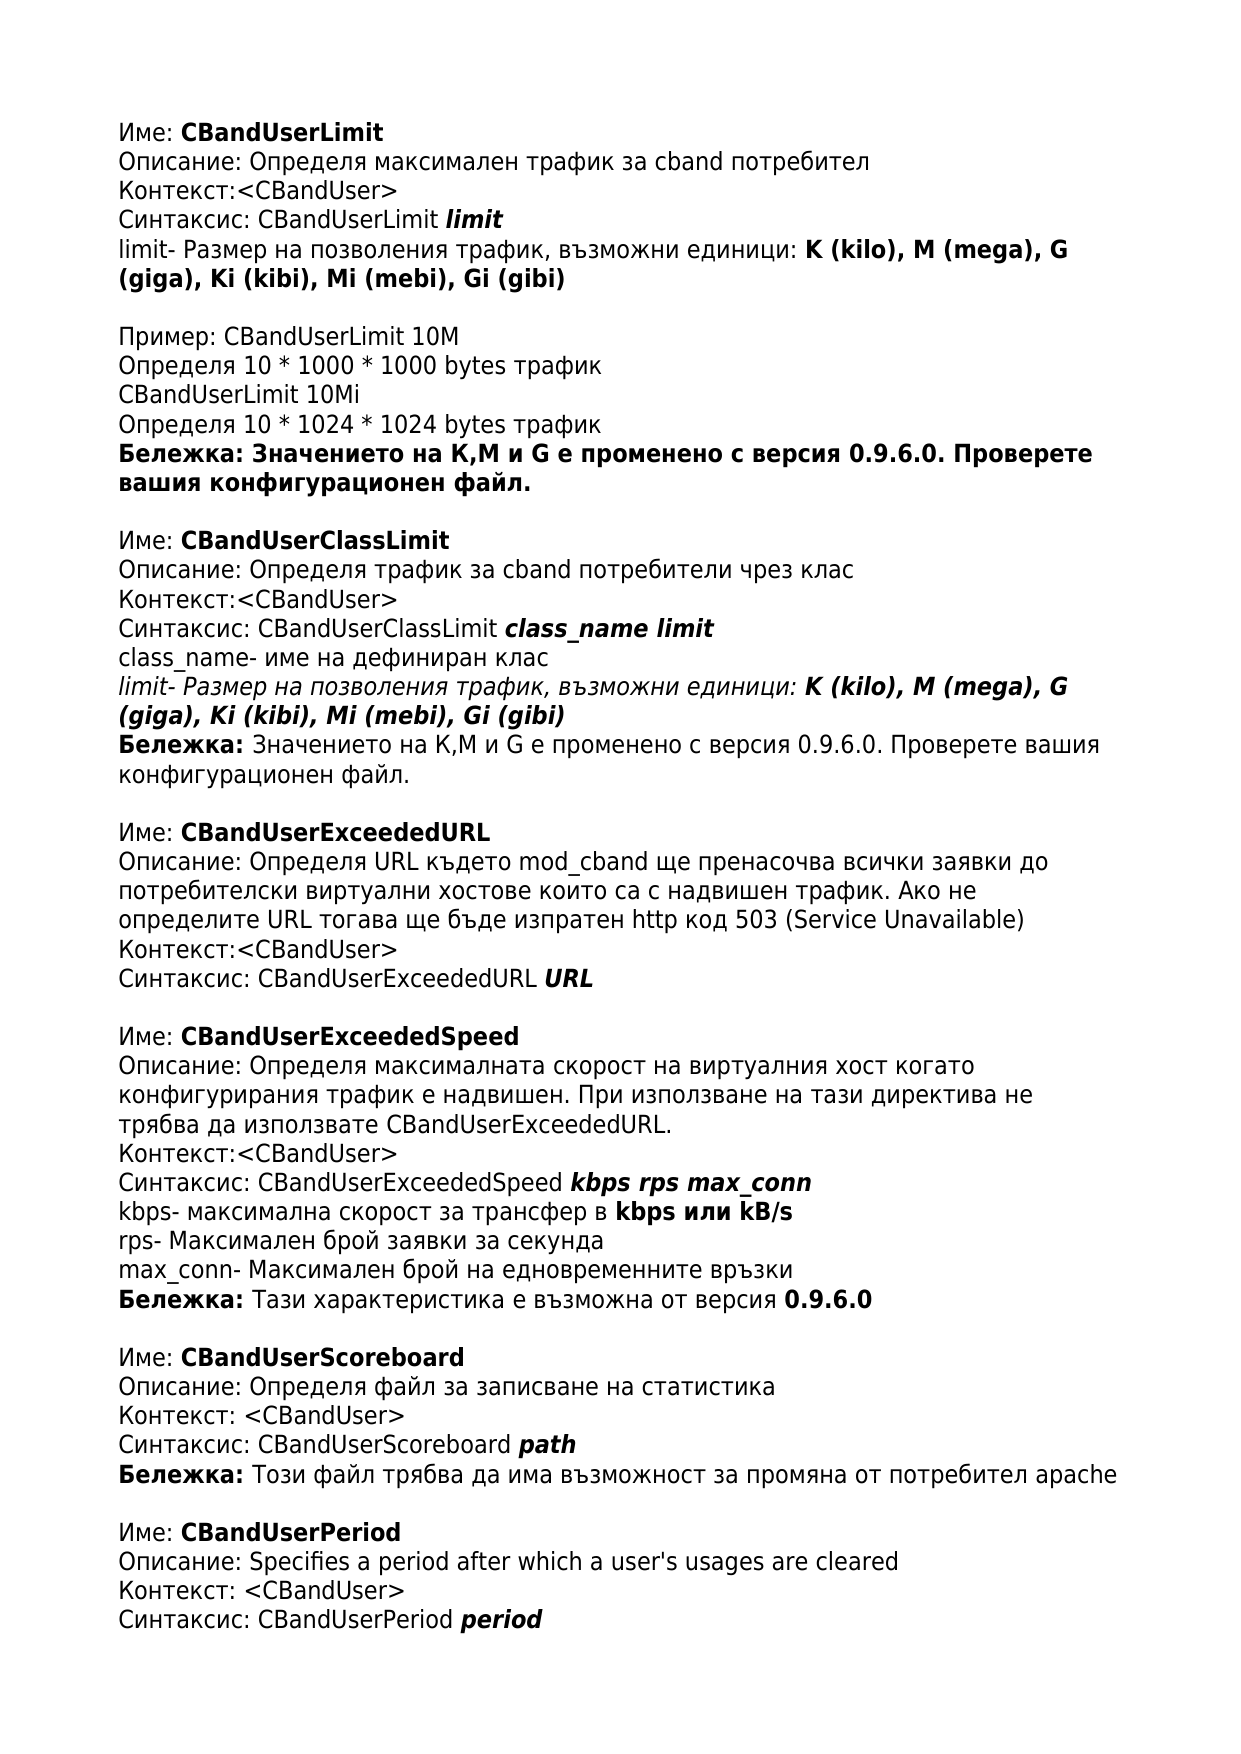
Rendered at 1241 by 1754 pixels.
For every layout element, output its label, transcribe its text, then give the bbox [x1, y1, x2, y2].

text limit- Размер на позволения трафик, възможни единици: K (kilo), M (mega), G (giga), Ki (kibi), Mi (mebi), Gi (gibi) [118, 672, 1122, 731]
text Синтаксис: CBandUserExceededURL URL [118, 964, 1122, 993]
text Пример: CBandUserLimit 10M [118, 322, 1122, 351]
text Име: CBandUserExceededSpeed [118, 1022, 1122, 1051]
text Бележка: Тази характеристика е възможна от версия 0.9.6.0 [118, 1285, 1122, 1314]
text Синтаксис: CBandUserExceededSpeed kbps rps max_conn [118, 1168, 1122, 1197]
text Име: CBandUserLimit [118, 118, 1122, 147]
text Контекст:<CBandUser> [118, 585, 1122, 614]
text Контекст:<CBandUser> [118, 1139, 1122, 1168]
text Описание: Определя максимален трафик за cband потребител [118, 147, 1122, 176]
text Контекст: <CBandUser> [118, 1401, 1122, 1431]
text Синтаксис: CBandUserLimit limit [118, 206, 1122, 235]
text Контекст:<CBandUser> [118, 935, 1122, 964]
text Синтаксис: CBandUserPeriod period [118, 1606, 1122, 1635]
text Име: CBandUserExceededURL [118, 818, 1122, 847]
text Описание: Определя трафик за cband потребители чрез клас [118, 556, 1122, 585]
text rps- Максимален брой заявки за секунда [118, 1226, 1122, 1256]
text Описание: Specifies a period after which a user's usages are cleared [118, 1547, 1122, 1576]
text Контекст: <CBandUser> [118, 1576, 1122, 1606]
text Име: CBandUserClassLimit [118, 526, 1122, 556]
text Синтаксис: CBandUserClassLimit class_name limit [118, 614, 1122, 643]
text class_name- име на дефиниран клас [118, 643, 1122, 672]
text Бележка: Значението на К,М и G е променено с версия 0.9.6.0. Проверете вашия конфигурационен файл. [118, 731, 1122, 789]
text Определя 10 * 1000 * 1000 bytes трафик [118, 351, 1122, 381]
text Бележка: Значението на К,М и G е променено с версия 0.9.6.0. Проверете вашия конфигурационен файл. [118, 439, 1122, 497]
text max_conn- Максимален брой на едновременните връзки [118, 1256, 1122, 1285]
text CBandUserLimit 10Mi [118, 381, 1122, 410]
text Описание: Определя файл за записване на статистика [118, 1372, 1122, 1401]
text limit- Размер на позволения трафик, възможни единици: K (kilo), M (mega), G (giga), Ki (kibi), Mi (mebi), Gi (gibi) [118, 235, 1122, 293]
text Описание: Определя максималната скорост на виртуалния хост когато конфигурирания трафик е надвишен. При използване на тази директива не трябва да използвате CBandUserExceededURL. [118, 1051, 1122, 1139]
text Бележка: Този файл трябва да има възможност за промяна от потребител apache [118, 1460, 1122, 1489]
text Име: CBandUserScoreboard [118, 1343, 1122, 1372]
text Синтаксис: CBandUserScoreboard path [118, 1431, 1122, 1460]
text Контекст:<CBandUser> [118, 176, 1122, 206]
text Описание: Определя URL където mod_cband ще пренасочва всички заявки до потребителски виртуални хостове които са с надвишен трафик. Ако не определите URL тогава ще бъде изпратен http код 503 (Service Unavailable) [118, 847, 1122, 935]
text kbps- максимална скорост за трансфер в kbps или kB/s [118, 1197, 1122, 1226]
text Име: CBandUserPeriod [118, 1518, 1122, 1547]
text Определя 10 * 1024 * 1024 bytes трафик [118, 410, 1122, 439]
